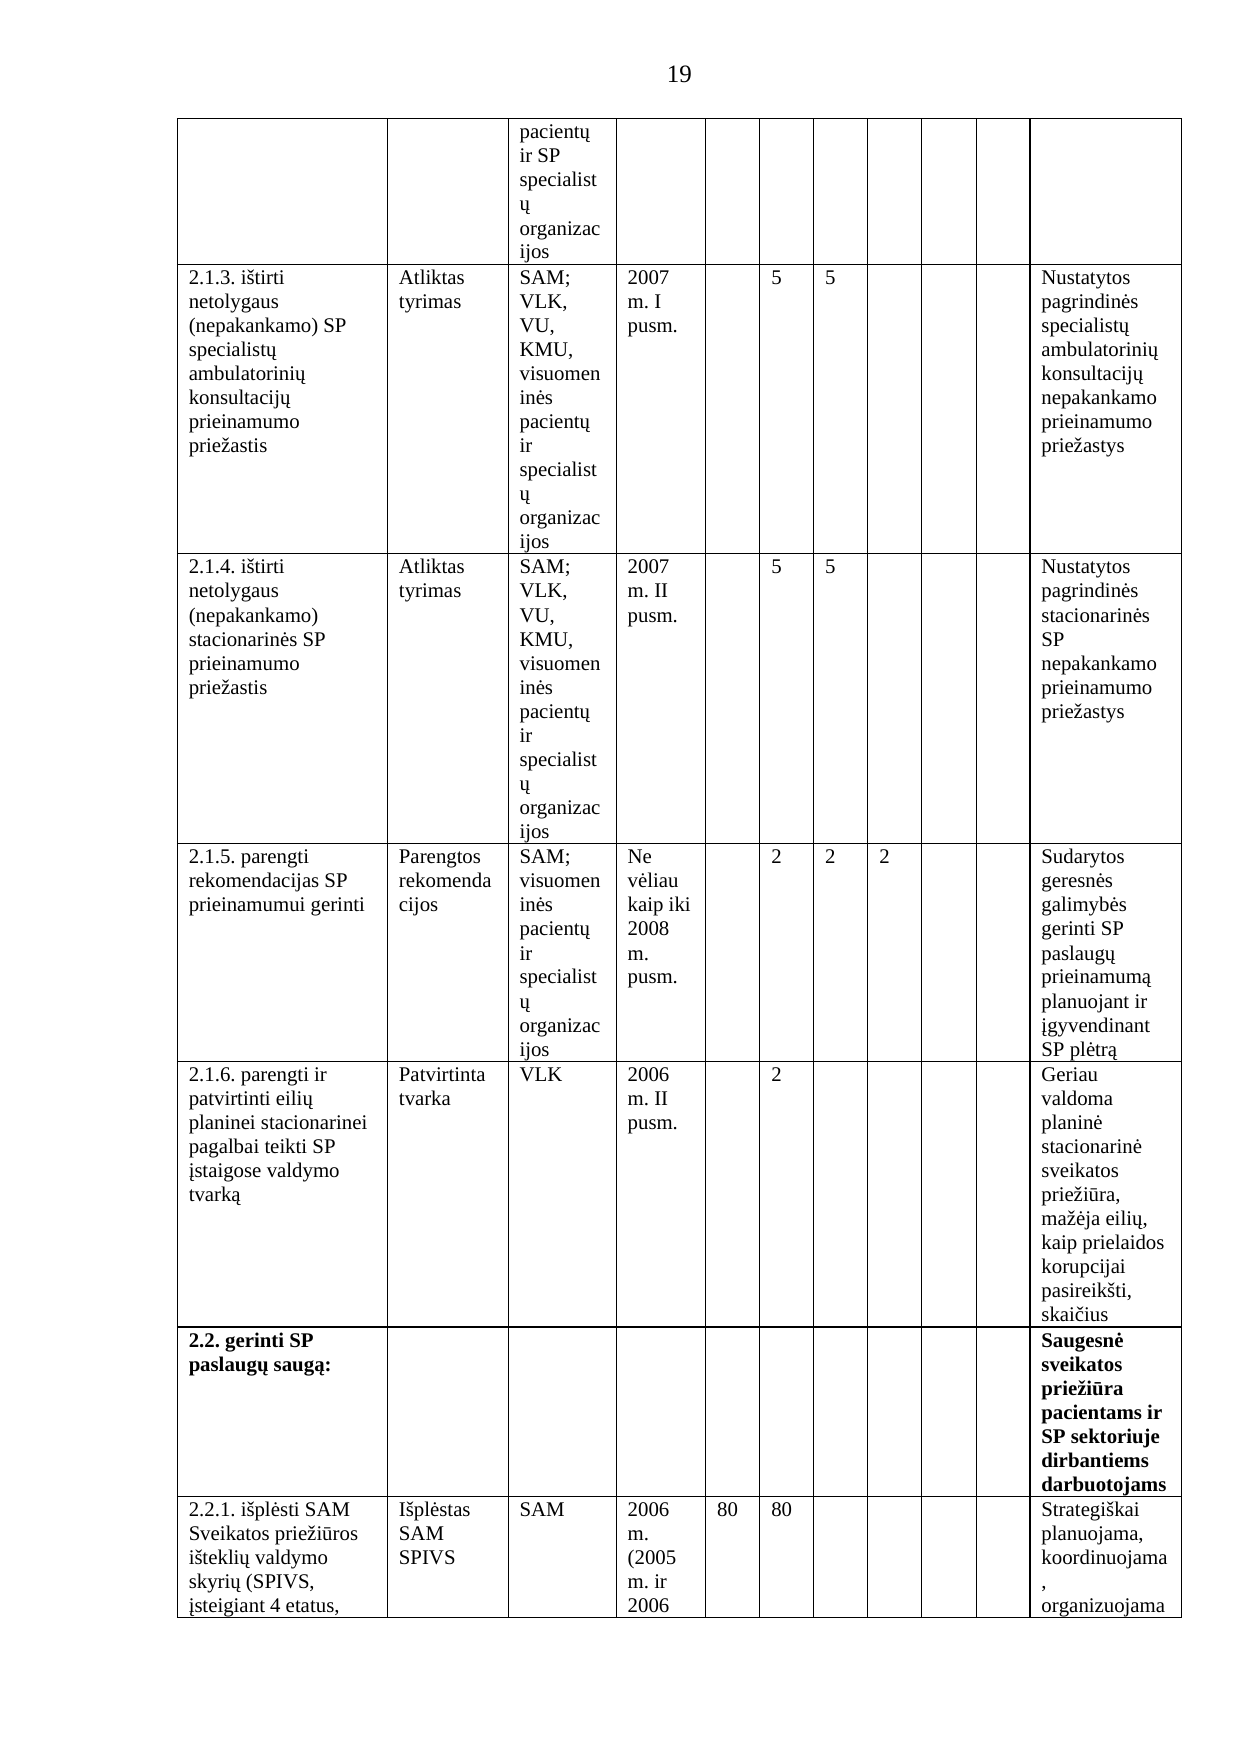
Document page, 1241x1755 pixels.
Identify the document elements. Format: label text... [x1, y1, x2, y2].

table_cell SAM [509, 1497, 616, 1617]
table_cell Ne vėliau kaip iki 2008 m. pusm. [617, 844, 705, 1061]
table_cell Išplėstas SAM SPIVS [388, 1497, 508, 1617]
table_cell 5 [814, 265, 867, 553]
table_cell [814, 1328, 867, 1496]
table_cell [977, 119, 1029, 263]
table_cell [509, 1328, 616, 1496]
table_cell [977, 554, 1029, 843]
table_cell Saugesnė sveikatos priežiūra pacientams ir SP sektoriuje dirbantiems darbuotojams [1031, 1328, 1181, 1496]
table_cell Parengtos rekomendacijos [388, 844, 508, 1061]
table_cell 2007 m. II pusm. [617, 554, 705, 843]
table_cell [706, 1062, 759, 1326]
table_cell Sudarytos geresnės galimybės gerinti SP paslaugų prieinamumą planuojant ir įgyvendinant SP plėtrą [1031, 844, 1181, 1061]
table_cell 5 [760, 554, 813, 843]
table_cell 2.2.1. išplėsti SAM Sveikatos priežiūros išteklių valdymo skyrių (SPIVS, įsteigiant 4 etatus, [178, 1497, 387, 1617]
table_cell VLK [509, 1062, 616, 1326]
table_cell 2.2. gerinti SP paslaugų saugą: [178, 1328, 387, 1496]
table_cell 80 [760, 1497, 813, 1617]
table_cell 2007 m. I pusm. [617, 265, 705, 553]
table_cell [814, 1062, 867, 1326]
table_cell [868, 554, 921, 843]
table_cell 2 [760, 1062, 813, 1326]
table_cell 2.1.3. ištirti netolygaus (nepakankamo) SP specialistų ambulatorinių konsultacijų prieinamumo priežastis [178, 265, 387, 553]
table_cell [814, 1497, 867, 1617]
table_cell [760, 1328, 813, 1496]
table_cell [388, 1328, 508, 1496]
table_cell SAM; VLK, VU, KMU, visuomeninės pacientų ir specialistų organizacijos [509, 554, 616, 843]
table_cell [922, 1328, 976, 1496]
table_cell [706, 265, 759, 553]
table_cell Nustatytos pagrindinės stacionarinės SP nepakankamo prieinamumo priežastys [1031, 554, 1181, 843]
table_cell [922, 554, 976, 843]
table_cell 5 [814, 554, 867, 843]
table_cell [706, 1328, 759, 1496]
table_cell [922, 119, 976, 263]
table_cell [1031, 119, 1181, 263]
table_cell 80 [706, 1497, 759, 1617]
table_cell [388, 119, 508, 263]
table_cell pacientų ir SP specialistų organizacijos [509, 119, 616, 263]
table_cell [977, 1497, 1029, 1617]
table_cell Patvirtinta tvarka [388, 1062, 508, 1326]
table_cell [868, 265, 921, 553]
table_cell SAM; visuomeninės pacientų ir specialistų organizacijos [509, 844, 616, 1061]
table_cell 2006 m. (2005 m. ir 2006 [617, 1497, 705, 1617]
table_cell 2.1.6. parengti ir patvirtinti eilių planinei stacionarinei pagalbai teikti SP įstaigose valdymo tvarką [178, 1062, 387, 1326]
table_cell [760, 119, 813, 263]
table_cell Atliktas tyrimas [388, 554, 508, 843]
table_cell [617, 1328, 705, 1496]
table_cell 2006 m. II pusm. [617, 1062, 705, 1326]
table_cell 2.1.4. ištirti netolygaus (nepakankamo) stacionarinės SP prieinamumo priežastis [178, 554, 387, 843]
table_cell [977, 844, 1029, 1061]
table_cell [977, 1062, 1029, 1326]
table_cell [868, 1328, 921, 1496]
table_cell [814, 119, 867, 263]
table_cell [922, 1497, 976, 1617]
table_cell 2 [814, 844, 867, 1061]
table_cell Geriau valdoma planinė stacionarinė sveikatos priežiūra, mažėja eilių, kaip prielaidos korupcijai pasireikšti, skaičius [1031, 1062, 1181, 1326]
table_cell [922, 1062, 976, 1326]
table_cell [922, 265, 976, 553]
table_cell Strategiškai planuojama, koordinuojama, organizuojama [1031, 1497, 1181, 1617]
table_cell 5 [760, 265, 813, 553]
table_cell [868, 119, 921, 263]
table_cell 2.1.5. parengti rekomendacijas SP prieinamumui gerinti [178, 844, 387, 1061]
table_cell [706, 119, 759, 263]
table_cell [922, 844, 976, 1061]
table_cell [178, 119, 387, 263]
table_cell [617, 119, 705, 263]
table_cell [977, 265, 1029, 553]
table_cell SAM; VLK, VU, KMU, visuomeninės pacientų ir specialistų organizacijos [509, 265, 616, 553]
table_cell [868, 1062, 921, 1326]
table_cell [977, 1328, 1029, 1496]
table_cell Nustatytos pagrindinės specialistų ambulatorinių konsultacijų nepakankamo prieinamumo priežastys [1031, 265, 1181, 553]
table_cell 2 [760, 844, 813, 1061]
table_cell 2 [868, 844, 921, 1061]
table_cell Atliktas tyrimas [388, 265, 508, 553]
table_cell [868, 1497, 921, 1617]
table_cell [706, 844, 759, 1061]
table_cell [706, 554, 759, 843]
